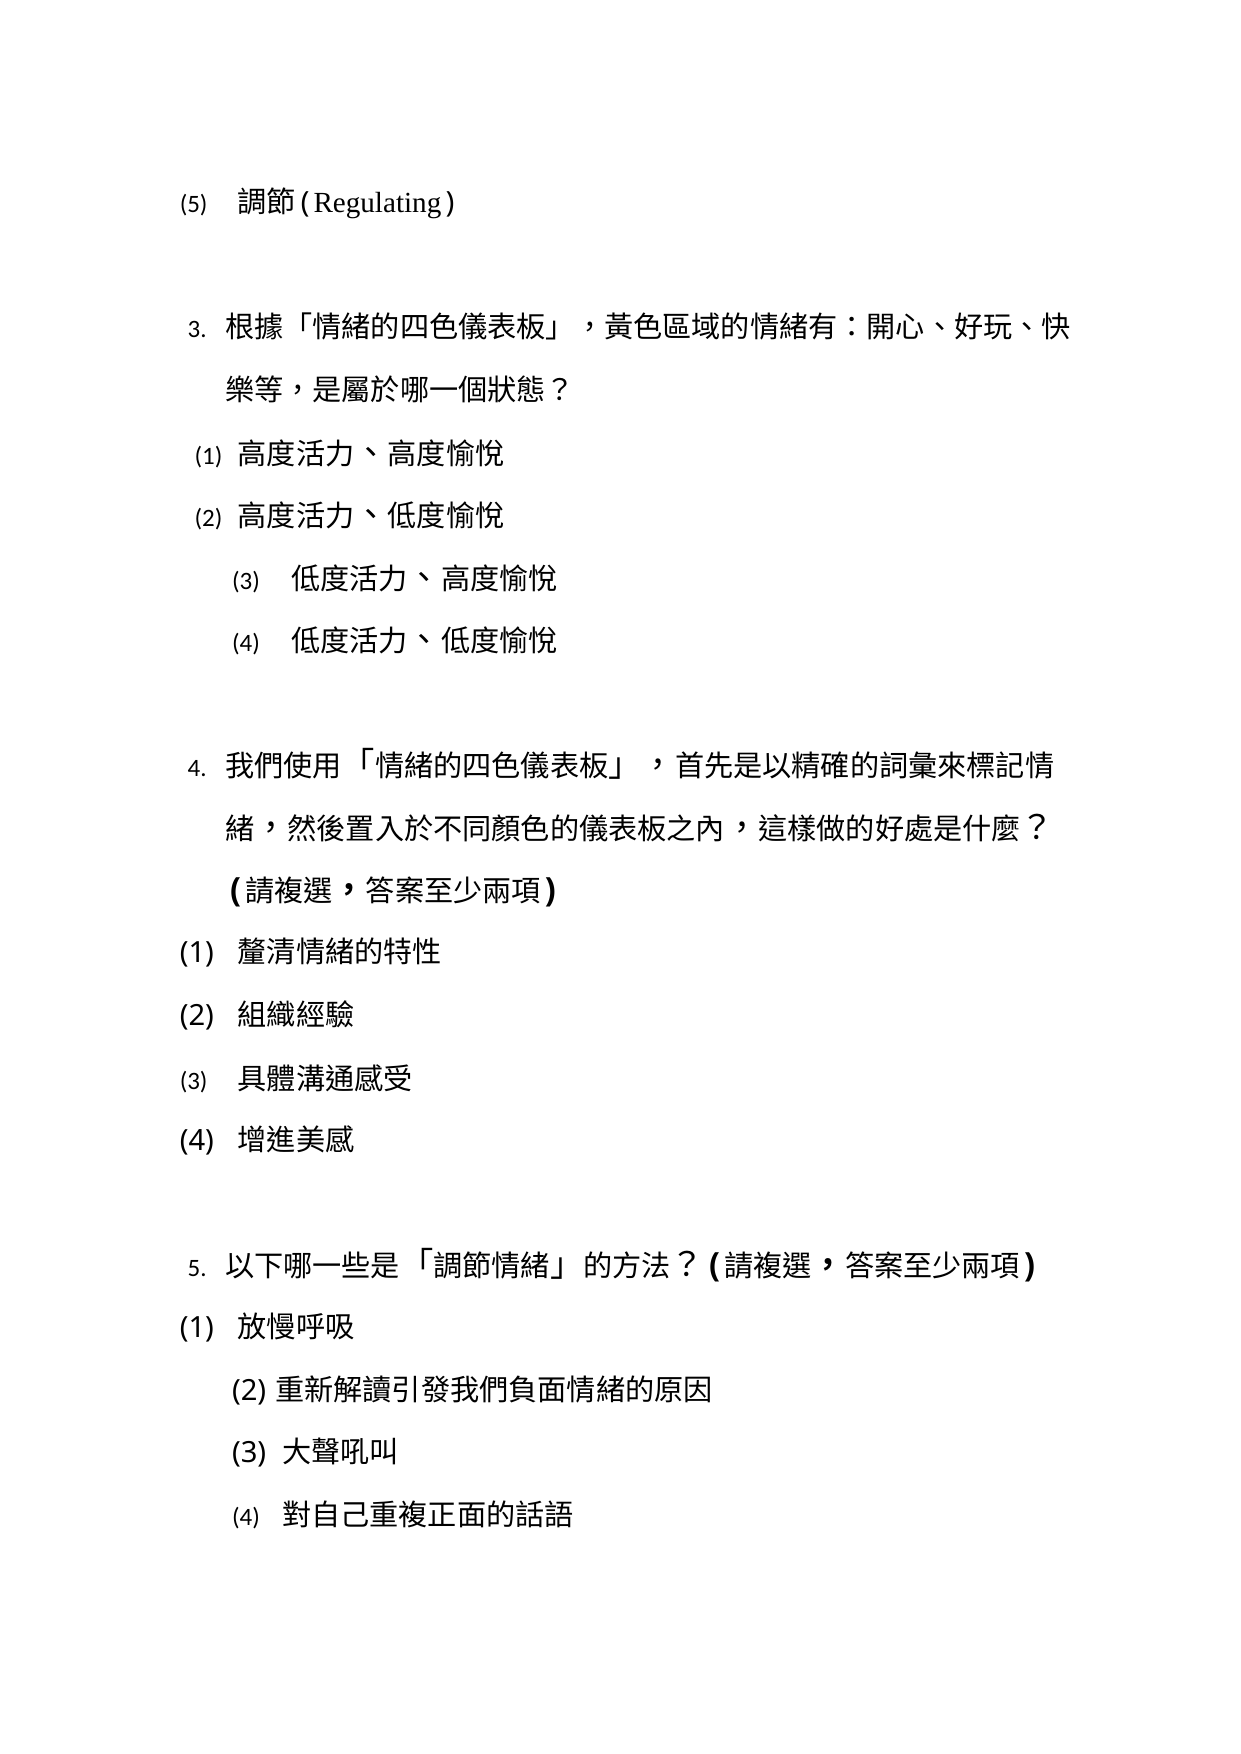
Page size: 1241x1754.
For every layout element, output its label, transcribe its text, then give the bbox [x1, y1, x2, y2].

list 調節(Regulating) [179, 158, 1078, 221]
list 高度活力、高度愉悅 [187, 408, 1078, 471]
list 增進美感 [179, 1096, 1078, 1158]
list 重新解讀引發我們負面情緒的原因 [225, 1346, 1078, 1408]
list 放慢呼吸 [179, 1283, 1078, 1346]
list 低度活力、高度愉悅 [232, 533, 1078, 596]
list 低度活力、低度愉悅 [232, 596, 1078, 658]
list 根據「情緒的四色儀表板」，黃色區域的情緒有：開心、好玩、快樂等，是屬於哪一個狀態？ [187, 283, 1078, 408]
list 釐清情緒的特性 [179, 908, 1078, 971]
list 以下哪一些是「調節情緒」的方法？(請複選，答案至少兩項) [187, 1221, 1078, 1283]
list 對自己重複正面的話語 [232, 1471, 1078, 1533]
list 大聲吼叫 [232, 1408, 1078, 1471]
list 高度活力、低度愉悅 [187, 471, 1078, 533]
list 我們使用「情緒的四色儀表板」，首先是以精確的詞彙來標記情緒，然後置入於不同顏色的儀表板之內，這樣做的好處是什麼？ (請複選，答案至少兩項) [187, 721, 1078, 908]
list 具體溝通感受 [179, 1033, 1078, 1096]
list 組織經驗 [179, 971, 1078, 1033]
